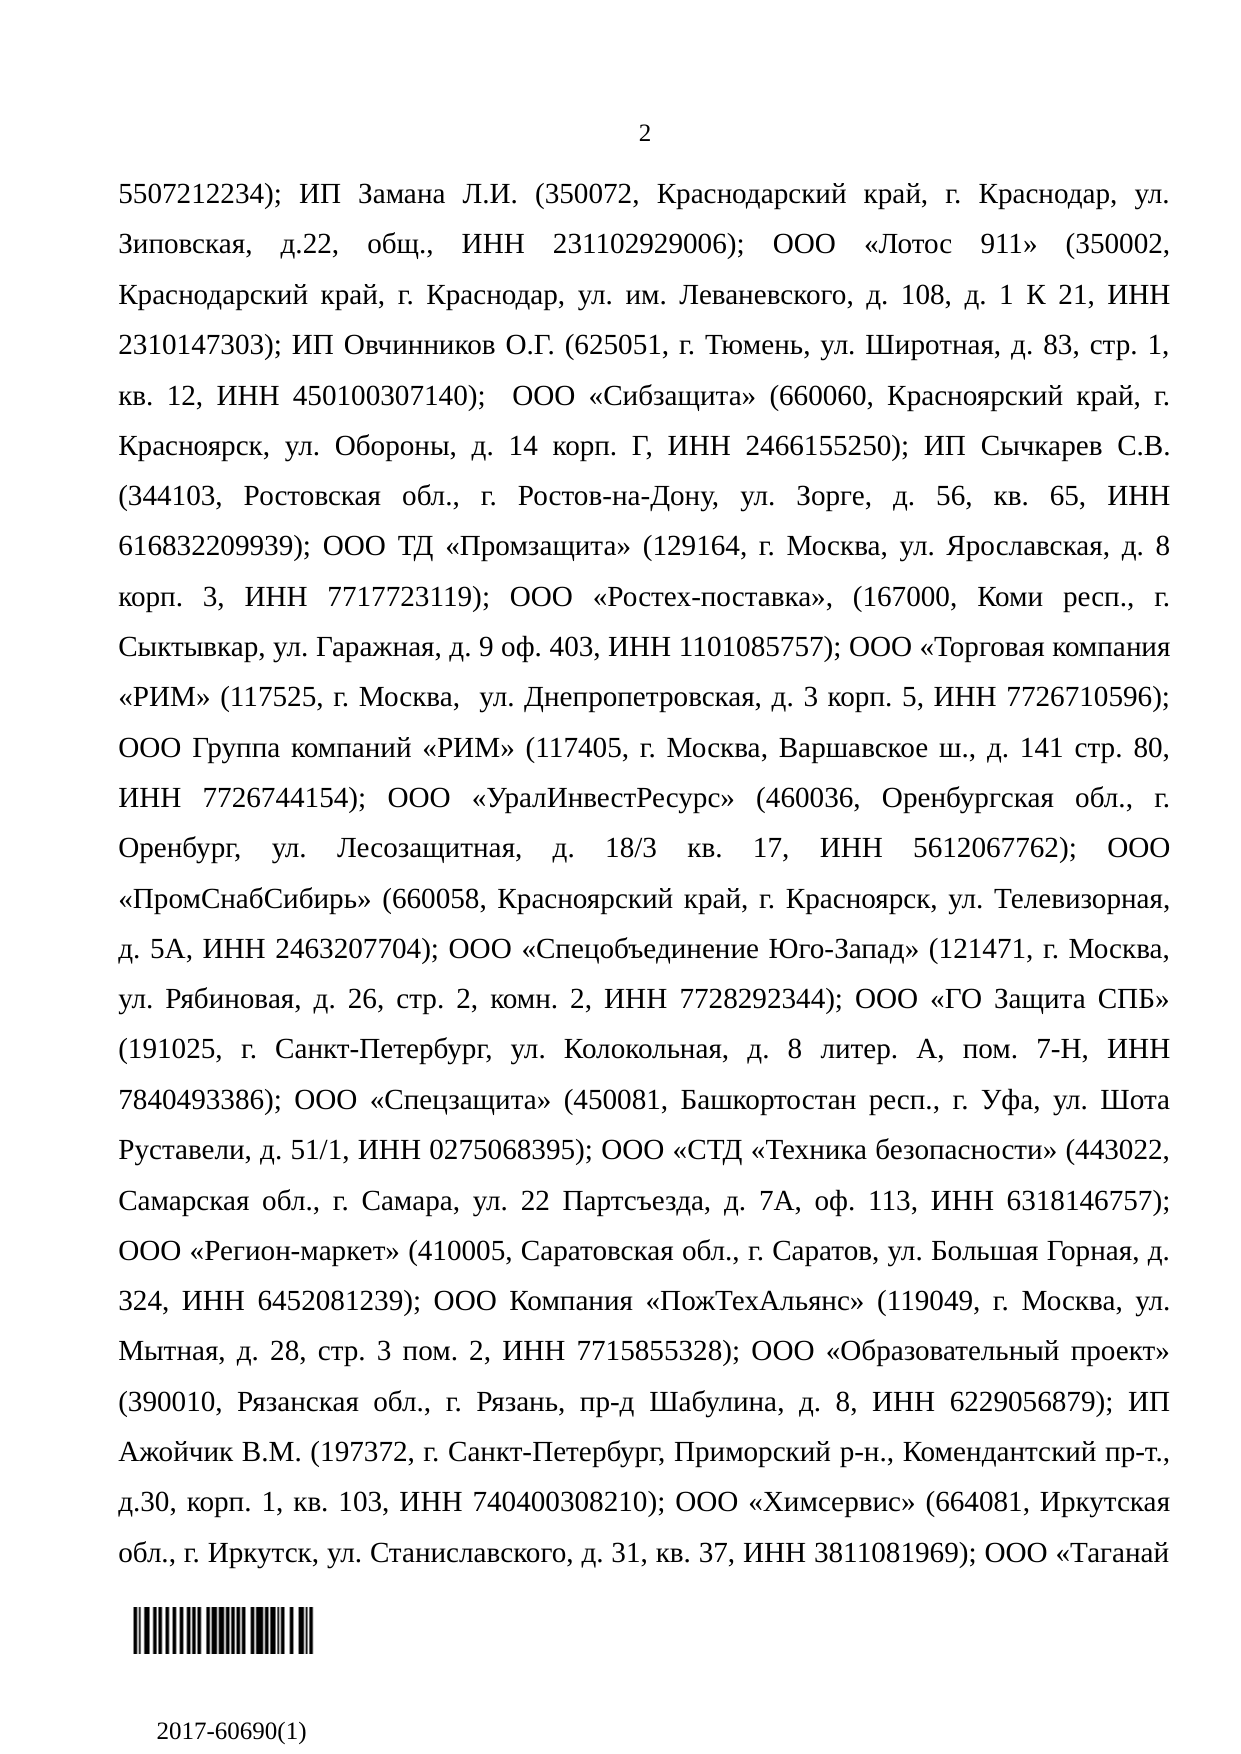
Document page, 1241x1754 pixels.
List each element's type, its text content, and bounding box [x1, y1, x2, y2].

picture [118, 1607, 331, 1654]
text 5507212234); ИП Замана Л.И. (350072, Краснодарский край, г. Краснодар, ул. Зиповская, д.22, общ., ИНН 231102929006); ООО «Лотос 911» (350002, Краснодарский край, г. Краснодар, ул. им. Леваневского, д. 108, д. 1 К 21, ИНН 2310147303); ИП Овчинников О.Г. (625051, г. Тюмень, ул. Широтная, д. 83, стр. 1, кв. 12, ИНН 450100307140); ООО «Сибзащита» (660060, Красноярский край, г. Красноярск, ул. Обороны, д. 14 корп. Г, ИНН 2466155250); ИП Сычкарев С.В. (344103, Ростовская обл., г. Ростов-на-Дону, ул. Зорге, д. 56, кв. 65, ИНН 616832209939); ООО ТД «Промзащита» (129164, г. Москва, ул. Ярославская, д. 8 корп. 3, ИНН 7717723119); ООО «Ростех-поставка», (167000, Коми респ., г. Сыктывкар, ул. Гаражная, д. 9 оф. 403, ИНН 1101085757); ООО «Торговая компания «РИМ» (117525, г. Москва, ул. Днепропетровская, д. 3 корп. 5, ИНН 7726710596); ООО Группа компаний «РИМ» (117405, г. Москва, Варшавское ш., д. 141 стр. 80, ИНН 7726744154); ООО «УралИнвестРесурс» (460036, Оренбургская обл., г. Оренбург, ул. Лесозащитная, д. 18/3 кв. 17, ИНН 5612067762); ООО «ПромСнабСибирь» (660058, Красноярский край, г. Красноярск, ул. Телевизорная, д. 5А, ИНН 2463207704); ООО «Спецобъединение Юго-Запад» (121471, г. Москва, ул. Рябиновая, д. 26, стр. 2, комн. 2, ИНН 7728292344); ООО «ГО Защита СПБ» (191025, г. Санкт-Петербург, ул. Колокольная, д. 8 литер. А, пом. 7-Н, ИНН 7840493386); ООО «Спецзащита» (450081, Башкортостан респ., г. Уфа, ул. Шота Руставели, д. 51/1, ИНН 0275068395); ООО «СТД «Техника безопасности» (443022, Самарская обл., г. Самара, ул. 22 Партсъезда, д. 7А, оф. 113, ИНН 6318146757); ООО «Регион-маркет» (410005, Саратовская обл., г. Саратов, ул. Большая Горная, д. 324, ИНН 6452081239); ООО Компания «ПожТехАльянс» (119049, г. Москва, ул. Мытная, д. 28, стр. 3 пом. 2, ИНН 7715855328); ООО «Образовательный проект» (390010, Рязанская обл., г. Рязань, пр-д Шабулина, д. 8, ИНН 6229056879); ИП Ажойчик В.М. (197372, г. Санкт-Петербург, Приморский р-н., Комендантский пр-т., д.30, корп. 1, кв. 103, ИНН 740400308210); ООО «Химсервис» (664081, Иркутская обл., г. Иркутск, ул. Станиславского, д. 31, кв. 37, ИНН 3811081969); ООО «Таганай [118, 176, 1171, 1568]
